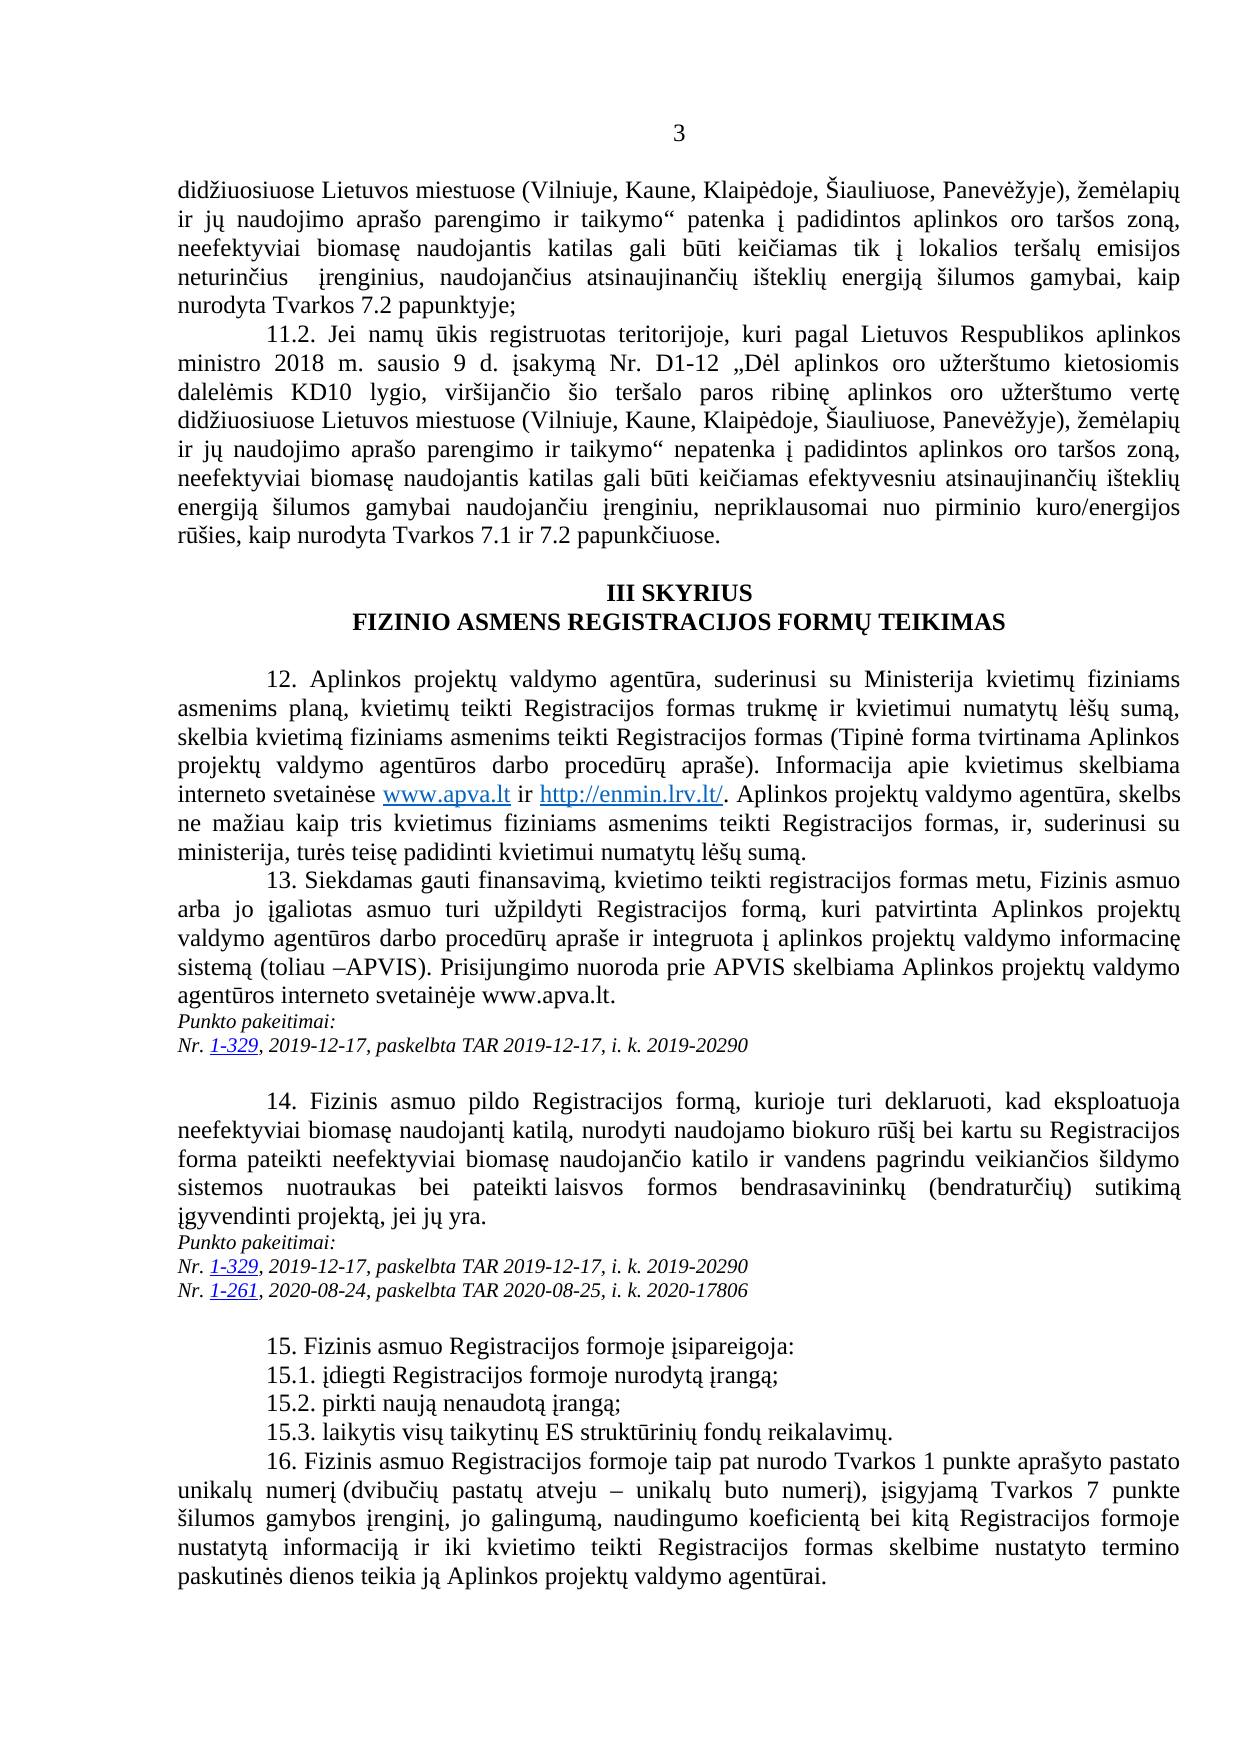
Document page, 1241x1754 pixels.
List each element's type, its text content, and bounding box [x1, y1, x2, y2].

text 15.3. laikytis visų taikytinų ES struktūrinių fondų reikalavimų. [177, 1417, 1181, 1446]
text 15.1. įdiegti Registracijos formoje nurodytą įrangą; [177, 1360, 1181, 1388]
text didžiuosiuose Lietuvos miestuose (Vilniuje, Kaune, Klaipėdoje, Šiauliuose, Panevėžyje), žemėlapių ir jų naudojimo aprašo parengimo ir taikymo“ patenka į padidintos aplinkos oro taršos zoną, neefektyviai biomasę naudojantis katilas gali būti keičiamas tik į lokalios teršalų emisijos neturinčius įrenginius, naudojančius atsinaujinančių išteklių energiją šilumos gamybai, kaip nurodyta Tvarkos 7.2 papunktyje; [177, 176, 1181, 319]
text 16. Fizinis asmuo Registracijos formoje taip pat nurodo Tvarkos 1 punkte aprašyto pastato unikalų numerį (dvibučių pastatų atveju – unikalų buto numerį), įsigyjamą Tvarkos 7 punkte šilumos gamybos įrenginį, jo galingumą, naudingumo koeficientą bei kitą Registracijos formoje nustatytą informaciją ir iki kvietimo teikti Registracijos formas skelbime nustatyto termino paskutinės dienos teikia ją Aplinkos projektų valdymo agentūrai. [177, 1446, 1181, 1590]
text Punkto pakeitimai: [177, 1230, 1181, 1254]
text FIZINIO ASMENS REGISTRACIJOS FORMŲ TEIKIMAS [177, 607, 1181, 636]
text Punkto pakeitimai: [177, 1009, 1181, 1033]
text Nr. 1-329, 2019-12-17, paskelbta TAR 2019-12-17, i. k. 2019-20290 [177, 1033, 1181, 1057]
text Nr. 1-329, 2019-12-17, paskelbta TAR 2019-12-17, i. k. 2019-20290 [177, 1254, 1181, 1278]
text 14. Fizinis asmuo pildo Registracijos formą, kurioje turi deklaruoti, kad eksploatuoja neefektyviai biomasę naudojantį katilą, nurodyti naudojamo biokuro rūšį bei kartu su Registracijos forma pateikti neefektyviai biomasę naudojančio katilo ir vandens pagrindu veikiančios šildymo sistemos nuotraukas bei pateikti laisvos formos bendrasavininkų (bendraturčių) sutikimą įgyvendinti projektą, jei jų yra. [177, 1086, 1181, 1230]
text 11.2. Jei namų ūkis registruotas teritorijoje, kuri pagal Lietuvos Respublikos aplinkos ministro 2018 m. sausio 9 d. įsakymą Nr. D1-12 „Dėl aplinkos oro užterštumo kietosiomis dalelėmis KD10 lygio, viršijančio šio teršalo paros ribinę aplinkos oro užterštumo vertę didžiuosiuose Lietuvos miestuose (Vilniuje, Kaune, Klaipėdoje, Šiauliuose, Panevėžyje), žemėlapių ir jų naudojimo aprašo parengimo ir taikymo“ nepatenka į padidintos aplinkos oro taršos zoną, neefektyviai biomasę naudojantis katilas gali būti keičiamas efektyvesniu atsinaujinančių išteklių energiją šilumos gamybai naudojančiu įrenginiu, nepriklausomai nuo pirminio kuro/energijos rūšies, kaip nurodyta Tvarkos 7.1 ir 7.2 papunkčiuose. [177, 319, 1181, 549]
text 15.2. pirkti naują nenaudotą įrangą; [177, 1388, 1181, 1417]
text 13. Siekdamas gauti finansavimą, kvietimo teikti registracijos formas metu, Fizinis asmuo arba jo įgaliotas asmuo turi užpildyti Registracijos formą, kuri patvirtinta Aplinkos projektų valdymo agentūros darbo procedūrų apraše ir integruota į aplinkos projektų valdymo informacinę sistemą (toliau –APVIS). Prisijungimo nuoroda prie APVIS skelbiama Aplinkos projektų valdymo agentūros interneto svetainėje www.apva.lt. [177, 866, 1181, 1009]
text III SKYRIUS [177, 578, 1181, 607]
text 12. Aplinkos projektų valdymo agentūra, suderinusi su Ministerija kvietimų fiziniams asmenims planą, kvietimų teikti Registracijos formas trukmę ir kvietimui numatytų lėšų sumą, skelbia kvietimą fiziniams asmenims teikti Registracijos formas (Tipinė forma tvirtinama Aplinkos projektų valdymo agentūros darbo procedūrų apraše). Informacija apie kvietimus skelbiama interneto svetainėse www.apva.lt ir http://enmin.lrv.lt/. Aplinkos projektų valdymo agentūra, skelbs ne mažiau kaip tris kvietimus fiziniams asmenims teikti Registracijos formas, ir, suderinusi su ministerija, turės teisę padidinti kvietimui numatytų lėšų sumą. [177, 664, 1181, 866]
text 15. Fizinis asmuo Registracijos formoje įsipareigoja: [177, 1331, 1181, 1360]
text Nr. 1-261, 2020-08-24, paskelbta TAR 2020-08-25, i. k. 2020-17806 [177, 1278, 1181, 1302]
